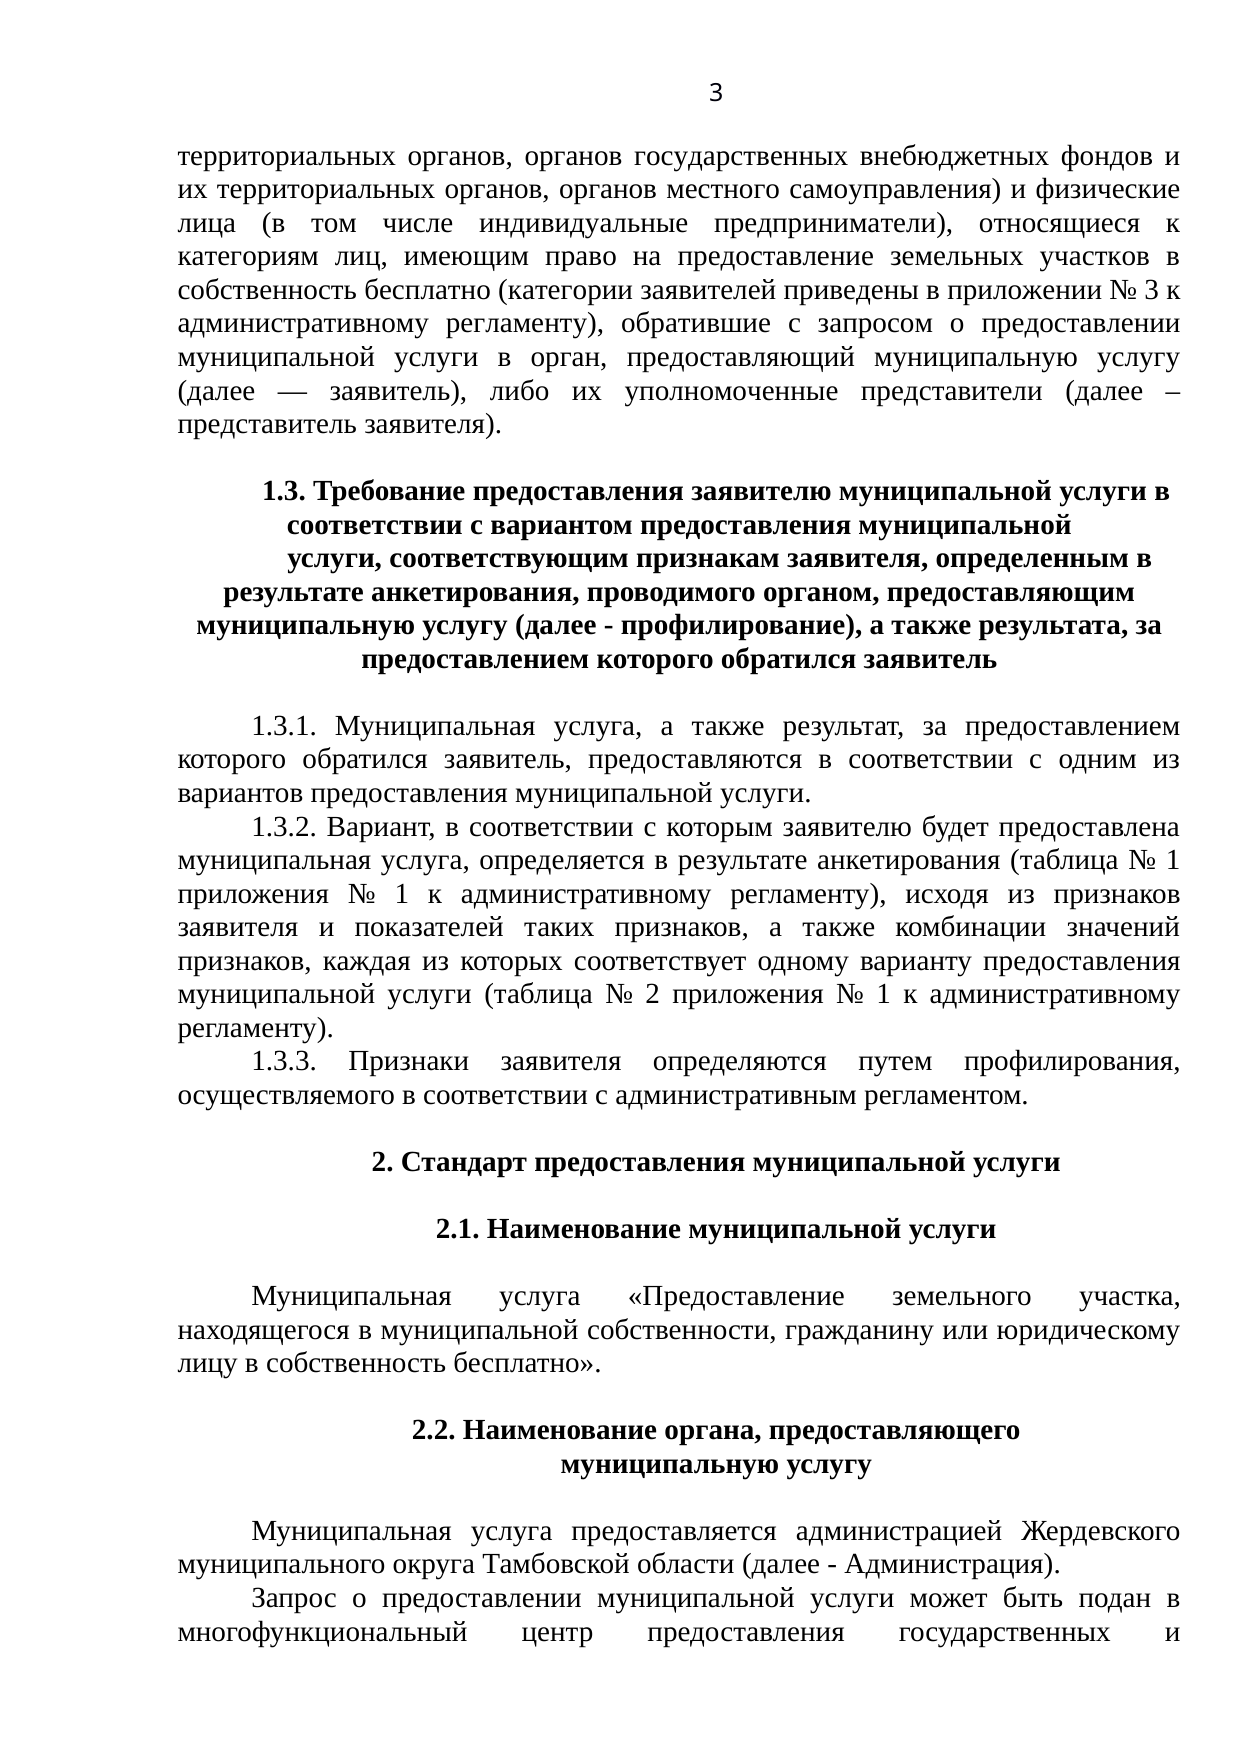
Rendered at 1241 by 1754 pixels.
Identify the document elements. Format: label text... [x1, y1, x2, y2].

text услуги, соответствующим признакам заявителя, определенным в результате анкетирования, проводимого органом, предоставляющим муниципальную услугу (далее - профилирование), а также результата, за предоставлением которого обратился заявитель [177, 540, 1181, 674]
text Муниципальная услуга предоставляется администрацией Жердевского муниципального округа Тамбовской области (далее - Администрация). [177, 1513, 1181, 1580]
text 1.3.2. Вариант, в соответствии с которым заявителю будет предоставлена муниципальная услуга, определяется в результате анкетирования (таблица № 1 приложения № 1 к административному регламенту), исходя из признаков заявителя и показателей таких признаков, а также комбинации значений признаков, каждая из которых соответствует одному варианту предоставления муниципальной услуги (таблица № 2 приложения № 1 к административному регламенту). [177, 809, 1181, 1043]
text Запрос о предоставлении муниципальной услуги может быть подан в многофункциональный центр предоставления государственных и [177, 1580, 1181, 1647]
text территориальных органов, органов государственных внебюджетных фондов и их территориальных органов, органов местного самоуправления) и физические лица (в том числе индивидуальные предприниматели), относящиеся к категориям лиц, имеющим право на предоставление земельных участков в собственность бесплатно (категории заявителей приведены в приложении № 3 к административному регламенту), обратившие с запросом о предоставлении муниципальной услуги в орган, предоставляющий муниципальную услугу (далее — заявитель), либо их уполномоченные представители (далее – представитель заявителя). [177, 138, 1181, 440]
text Муниципальная услуга «Предоставление земельного участка, находящегося в муниципальной собственности, гражданину или юридическому лицу в собственность бесплатно». [177, 1278, 1181, 1379]
text 1.3. Требование предоставления заявителю муниципальной услуги в соответствии с вариантом предоставления муниципальной [177, 473, 1181, 540]
text 2. Стандарт предоставления муниципальной услуги [177, 1144, 1181, 1178]
text муниципальную услугу [177, 1446, 1181, 1479]
text 1.3.3. Признаки заявителя определяются путем профилирования, осуществляемого в соответствии с административным регламентом. [177, 1043, 1181, 1111]
text 2.2. Наименование органа, предоставляющего [177, 1412, 1181, 1446]
text 1.3.1. Муниципальная услуга, а также результат, за предоставлением которого обратился заявитель, предоставляются в соответствии с одним из вариантов предоставления муниципальной услуги. [177, 708, 1181, 809]
text 2.1. Наименование муниципальной услуги [177, 1211, 1181, 1245]
